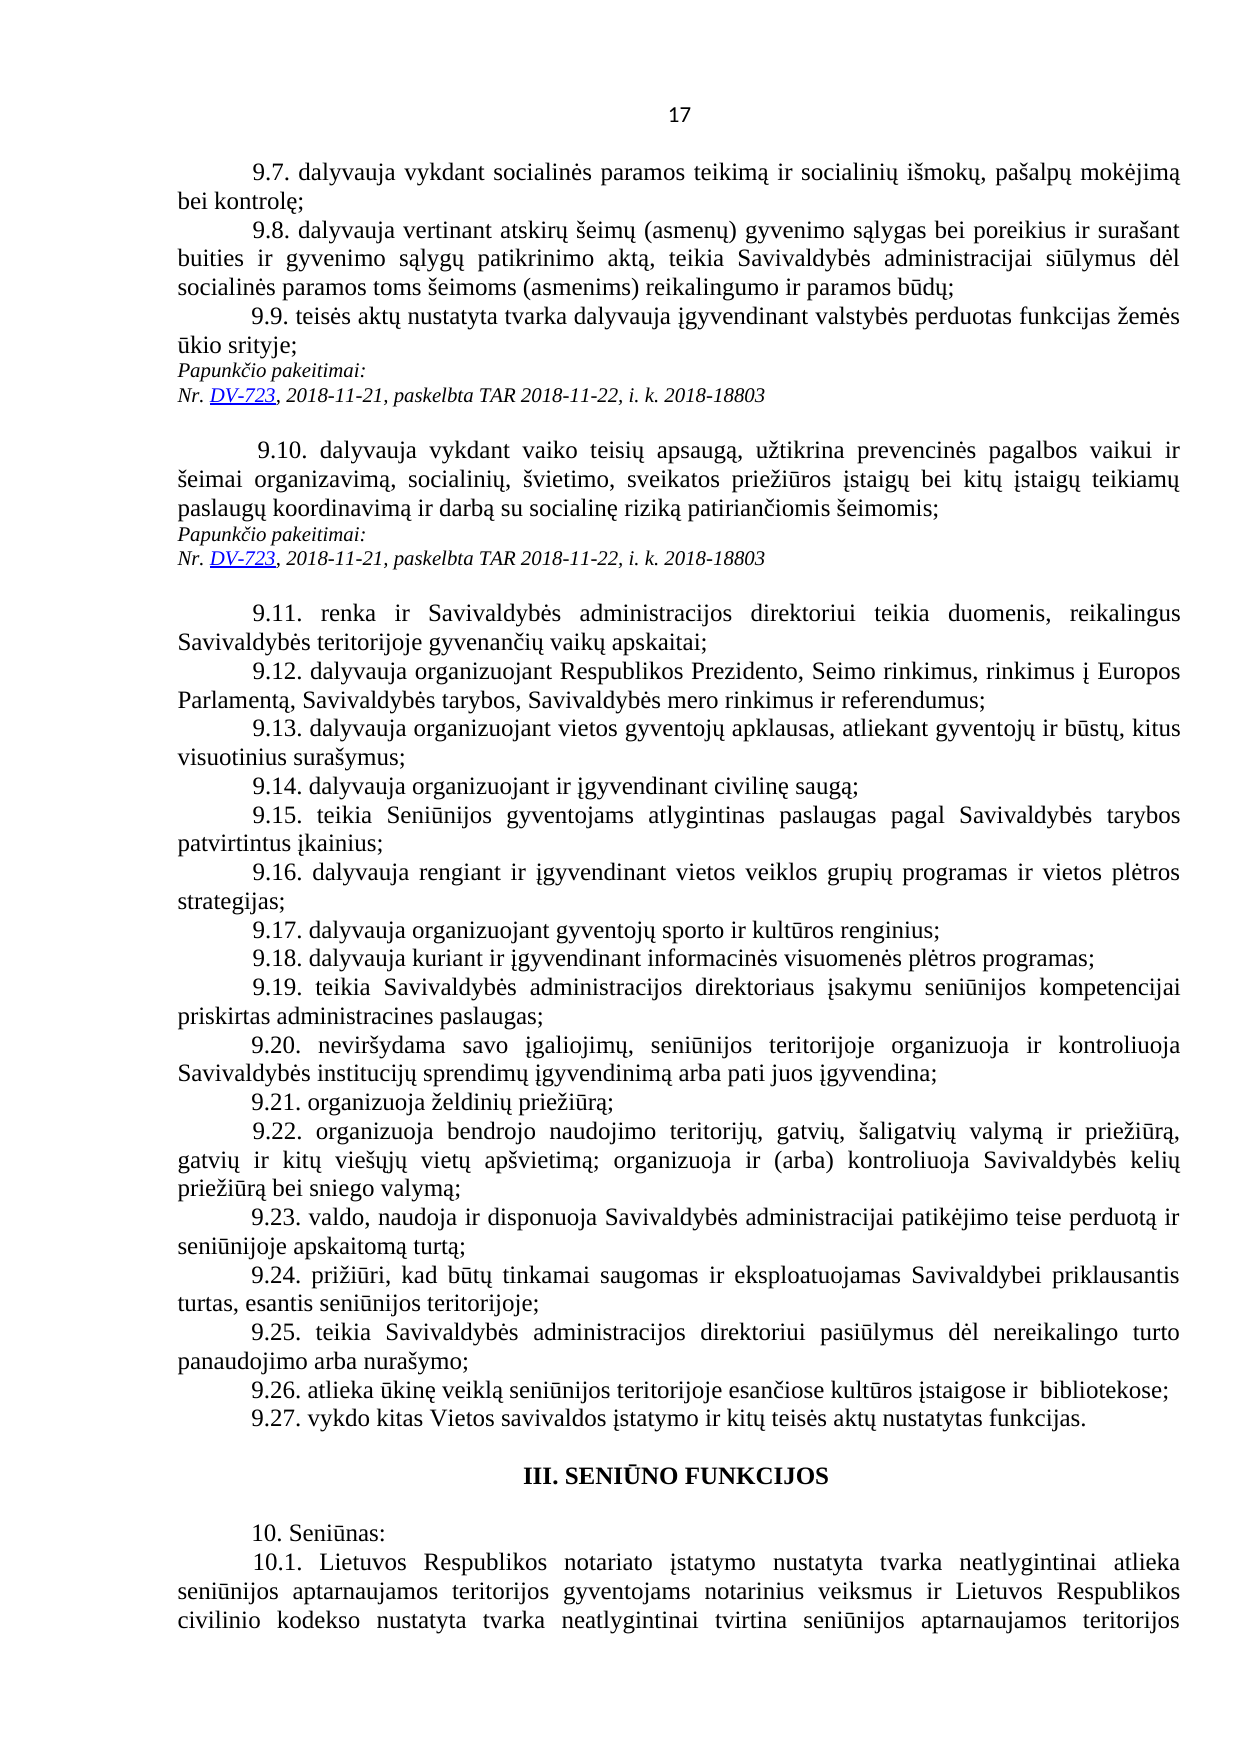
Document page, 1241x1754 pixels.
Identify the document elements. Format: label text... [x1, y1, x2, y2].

text 9.15. teikia Seniūnijos gyventojams atlygintinas paslaugas pagal Savivaldybės tarybos patvirtintus įkainius; [177, 800, 1181, 857]
text III. SENIŪNO funkcijos [177, 1461, 1181, 1490]
text Papunkčio pakeitimai: [177, 358, 1181, 382]
text 9.10. dalyvauja vykdant vaiko teisių apsaugą, užtikrina prevencinės pagalbos vaikui ir šeimai organizavimą, socialinių, švietimo, sveikatos priežiūros įstaigų bei kitų įstaigų teikiamų paslaugų koordinavimą ir darbą su socialinę riziką patiriančiomis šeimomis; [177, 435, 1181, 522]
text 10.1. Lietuvos Respublikos notariato įstatymo nustatyta tvarka neatlygintinai atlieka seniūnijos aptarnaujamos teritorijos gyventojams notarinius veiksmus ir Lietuvos Respublikos civilinio kodekso nustatyta tvarka neatlygintinai tvirtina seniūnijos aptarnaujamos teritorijos [177, 1547, 1181, 1633]
text 9.19. teikia Savivaldybės administracijos direktoriaus įsakymu seniūnijos kompetencijai priskirtas administracines paslaugas; [177, 972, 1181, 1030]
text 9.7. dalyvauja vykdant socialinės paramos teikimą ir socialinių išmokų, pašalpų mokėjimą bei kontrolę; [177, 157, 1181, 215]
text 9.13. dalyvauja organizuojant vietos gyventojų apklausas, atliekant gyventojų ir būstų, kitus visuotinius surašymus; [177, 713, 1181, 771]
text 9.17. dalyvauja organizuojant gyventojų sporto ir kultūros renginius; [177, 915, 1181, 943]
text 9.22. organizuoja bendrojo naudojimo teritorijų, gatvių, šaligatvių valymą ir priežiūrą, gatvių ir kitų viešųjų vietų apšvietimą; organizuoja ir (arba) kontroliuoja Savivaldybės kelių priežiūrą bei sniego valymą; [177, 1116, 1181, 1202]
text 9.18. dalyvauja kuriant ir įgyvendinant informacinės visuomenės plėtros programas; [177, 943, 1181, 972]
text 9.12. dalyvauja organizuojant Respublikos Prezidento, Seimo rinkimus, rinkimus į Europos Parlamentą, Savivaldybės tarybos, Savivaldybės mero rinkimus ir referendumus; [177, 656, 1181, 713]
text Nr. DV-723, 2018-11-21, paskelbta TAR 2018-11-22, i. k. 2018-18803 [177, 382, 1181, 407]
text 9.8. dalyvauja vertinant atskirų šeimų (asmenų) gyvenimo sąlygas bei poreikius ir surašant buities ir gyvenimo sąlygų patikrinimo aktą, teikia Savivaldybės administracijai siūlymus dėl socialinės paramos toms šeimoms (asmenims) reikalingumo ir paramos būdų; [177, 215, 1181, 301]
text 9.11. renka ir Savivaldybės administracijos direktoriui teikia duomenis, reikalingus Savivaldybės teritorijoje gyvenančių vaikų apskaitai; [177, 598, 1181, 656]
text 9.9. teisės aktų nustatyta tvarka dalyvauja įgyvendinant valstybės perduotas funkcijas žemės ūkio srityje; [177, 301, 1181, 358]
text 9.21. organizuoja želdinių priežiūrą; [177, 1087, 1181, 1116]
text 9.14. dalyvauja organizuojant ir įgyvendinant civilinę saugą; [177, 771, 1181, 800]
text 9.20. neviršydama savo įgaliojimų, seniūnijos teritorijoje organizuoja ir kontroliuoja Savivaldybės institucijų sprendimų įgyvendinimą arba pati juos įgyvendina; [177, 1030, 1181, 1087]
text 9.25. teikia Savivaldybės administracijos direktoriui pasiūlymus dėl nereikalingo turto panaudojimo arba nurašymo; [177, 1317, 1181, 1375]
text 9.23. valdo, naudoja ir disponuoja Savivaldybės administracijai patikėjimo teise perduotą ir seniūnijoje apskaitomą turtą; [177, 1202, 1181, 1260]
text Papunkčio pakeitimai: [177, 522, 1181, 546]
text Nr. DV-723, 2018-11-21, paskelbta TAR 2018-11-22, i. k. 2018-18803 [177, 546, 1181, 570]
text 9.27. vykdo kitas Vietos savivaldos įstatymo ir kitų teisės aktų nustatytas funkcijas. [177, 1403, 1181, 1432]
text 9.16. dalyvauja rengiant ir įgyvendinant vietos veiklos grupių programas ir vietos plėtros strategijas; [177, 857, 1181, 915]
text 10. Seniūnas: [177, 1518, 1181, 1547]
text 9.26. atlieka ūkinę veiklą seniūnijos teritorijoje esančiose kultūros įstaigose ir bibliotekose; [177, 1375, 1181, 1403]
text 9.24. prižiūri, kad būtų tinkamai saugomas ir eksploatuojamas Savivaldybei priklausantis turtas, esantis seniūnijos teritorijoje; [177, 1260, 1181, 1317]
